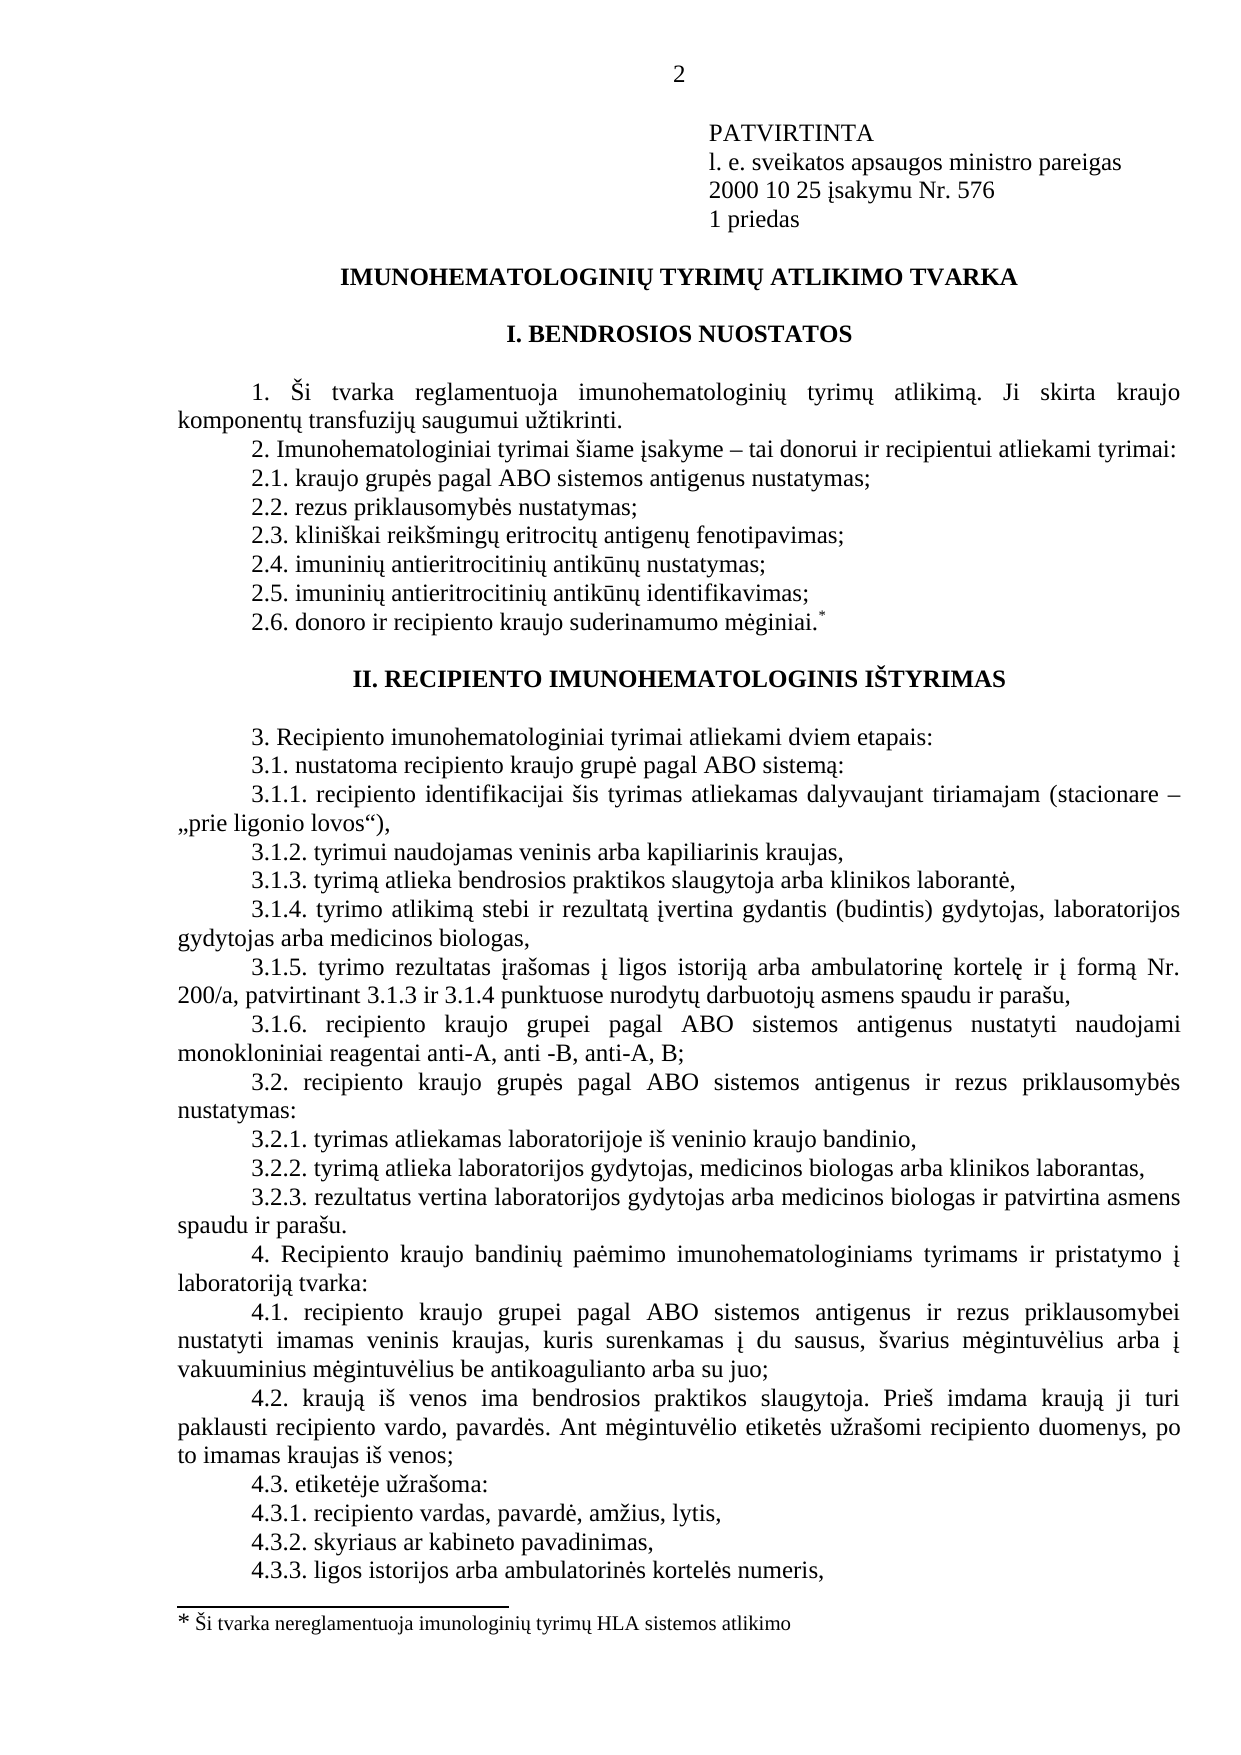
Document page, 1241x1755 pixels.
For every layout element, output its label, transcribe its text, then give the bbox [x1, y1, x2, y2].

text 4.3. etiketėje užrašoma: [177, 1469, 1181, 1498]
text 3.2.3. rezultatus vertina laboratorijos gydytojas arba medicinos biologas ir patvirtina asmens spaudu ir parašu. [177, 1182, 1181, 1239]
text 4.3.3. ligos istorijos arba ambulatorinės kortelės numeris, [177, 1556, 1181, 1584]
text 3.1.6. recipiento kraujo grupei pagal ABO sistemos antigenus nustatyti naudojami monokloniniai reagentai anti-A, anti -B, anti-A, B; [177, 1009, 1181, 1067]
text 2.2. rezus priklausomybės nustatymas; [177, 492, 1181, 521]
text 3.1.3. tyrimą atlieka bendrosios praktikos slaugytoja arba klinikos laborantė, [177, 866, 1181, 894]
text 3.1.4. tyrimo atlikimą stebi ir rezultatą įvertina gydantis (budintis) gydytojas, laboratorijos gydytojas arba medicinos biologas, [177, 894, 1181, 952]
text 3. Recipiento imunohematologiniai tyrimai atliekami dviem etapais: [177, 722, 1181, 751]
text 2.3. kliniškai reikšmingų eritrocitų antigenų fenotipavimas; [177, 521, 1181, 549]
text 2.1. kraujo grupės pagal ABO sistemos antigenus nustatymas; [177, 463, 1181, 492]
text Ši tvarka nereglamentuoja imunologinių tyrimų HLA sistemos atlikimo [177, 1607, 1181, 1636]
text 1 priedas [177, 204, 1181, 233]
text 3.1. nustatoma recipiento kraujo grupė pagal ABO sistemą: [177, 751, 1181, 779]
text IMUNOHEMATOLOGINIŲ TYRIMŲ ATLIKIMO TVARKA [177, 262, 1181, 291]
text 2.5. imuninių antieritrocitinių antikūnų identifikavimas; [177, 578, 1181, 607]
text 1. Ši tvarka reglamentuoja imunohematologinių tyrimų atlikimą. Ji skirta kraujo komponentų transfuzijų saugumui užtikrinti. [177, 377, 1181, 434]
text 2000 10 25 įsakymu Nr. 576 [177, 176, 1181, 204]
text 3.1.1. recipiento identifikacijai šis tyrimas atliekamas dalyvaujant tiriamajam (stacionare – „prie ligonio lovos“), [177, 779, 1181, 837]
text 4.3.1. recipiento vardas, pavardė, amžius, lytis, [177, 1498, 1181, 1527]
text 4.2. kraują iš venos ima bendrosios praktikos slaugytoja. Prieš imdama kraują ji turi paklausti recipiento vardo, pavardės. Ant mėgintuvėlio etiketės užrašomi recipiento duomenys, po to imamas kraujas iš venos; [177, 1383, 1181, 1469]
text 4.1. recipiento kraujo grupei pagal ABO sistemos antigenus ir rezus priklausomybei nustatyti imamas veninis kraujas, kuris surenkamas į du sausus, švarius mėgintuvėlius arba į vakuuminius mėgintuvėlius be antikoagulianto arba su juo; [177, 1297, 1181, 1383]
text 3.1.5. tyrimo rezultatas įrašomas į ligos istoriją arba ambulatorinę kortelę ir į formą Nr. 200/a, patvirtinant 3.1.3 ir 3.1.4 punktuose nurodytų darbuotojų asmens spaudu ir parašu, [177, 952, 1181, 1009]
text 3.1.2. tyrimui naudojamas veninis arba kapiliarinis kraujas, [177, 837, 1181, 866]
text II. RECIPIENTO IMUNOHEMATOLOGINIS IŠTYRIMAS [177, 664, 1181, 693]
text l. e. sveikatos apsaugos ministro pareigas [177, 147, 1181, 176]
text 2.6. donoro ir recipiento kraujo suderinamumo mėginiai. [177, 607, 1181, 636]
text I. BENDROSIOS NUOSTATOS [177, 319, 1181, 348]
text 3.2.1. tyrimas atliekamas laboratorijoje iš veninio kraujo bandinio, [177, 1124, 1181, 1153]
text 3.2. recipiento kraujo grupės pagal ABO sistemos antigenus ir rezus priklausomybės nustatymas: [177, 1067, 1181, 1124]
text 4.3.2. skyriaus ar kabineto pavadinimas, [177, 1527, 1181, 1556]
text 3.2.2. tyrimą atlieka laboratorijos gydytojas, medicinos biologas arba klinikos laborantas, [177, 1153, 1181, 1182]
text 2. Imunohematologiniai tyrimai šiame įsakyme – tai donorui ir recipientui atliekami tyrimai: [177, 434, 1181, 463]
text 4. Recipiento kraujo bandinių paėmimo imunohematologiniams tyrimams ir pristatymo į laboratoriją tvarka: [177, 1239, 1181, 1297]
text PATVIRTINTA [709, 118, 1181, 147]
text 2.4. imuninių antieritrocitinių antikūnų nustatymas; [177, 549, 1181, 578]
